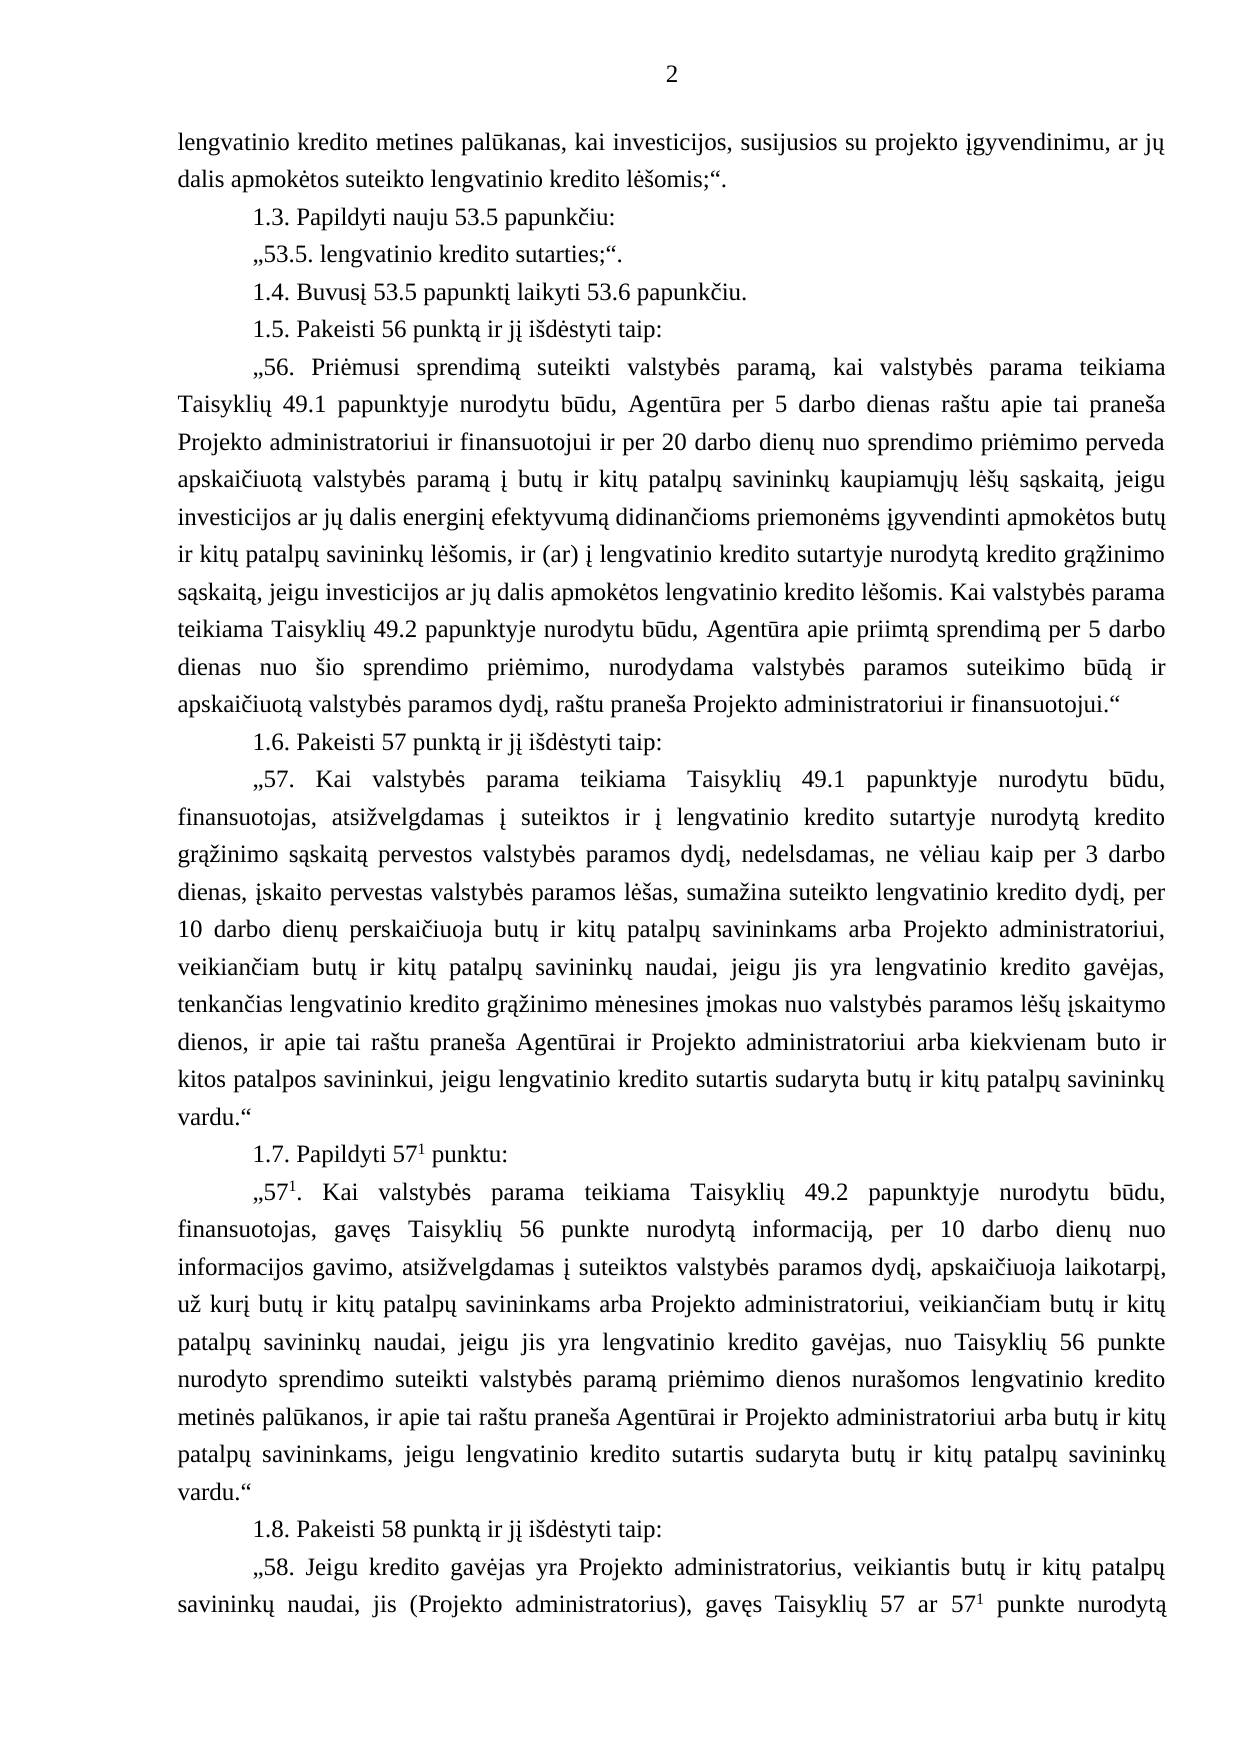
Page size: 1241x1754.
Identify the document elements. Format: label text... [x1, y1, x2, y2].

text 1.8. Pakeisti 58 punktą ir jį išdėstyti taip: [177, 1506, 1166, 1543]
text 1.7. Papildyti 571 punktu: [177, 1131, 1166, 1168]
text 1.6. Pakeisti 57 punktą ir jį išdėstyti taip: [177, 718, 1166, 756]
text 1.5. Pakeisti 56 punktą ir jį išdėstyti taip: [177, 306, 1166, 343]
text „53.5. lengvatinio kredito sutarties;“. [177, 231, 1166, 268]
text 1.4. Buvusį 53.5 papunktį laikyti 53.6 papunkčiu. [177, 268, 1166, 306]
text „571. Kai valstybės parama teikiama Taisyklių 49.2 papunktyje nurodytu būdu, finansuotojas, gavęs Taisyklių 56 punkte nurodytą informaciją, per 10 darbo dienų nuo informacijos gavimo, atsižvelgdamas į suteiktos valstybės paramos dydį, apskaičiuoja laikotarpį, už kurį butų ir kitų patalpų savininkams arba Projekto administratoriui, veikiančiam butų ir kitų patalpų savininkų naudai, jeigu jis yra lengvatinio kredito gavėjas, nuo Taisyklių 56 punkte nurodyto sprendimo suteikti valstybės paramą priėmimo dienos nurašomos lengvatinio kredito metinės palūkanos, ir apie tai raštu praneša Agentūrai ir Projekto administratoriui arba butų ir kitų patalpų savininkams, jeigu lengvatinio kredito sutartis sudaryta butų ir kitų patalpų savininkų vardu.“ [177, 1168, 1166, 1506]
text lengvatinio kredito metines palūkanas, kai investicijos, susijusios su projekto įgyvendinimu, ar jų dalis apmokėtos suteikto lengvatinio kredito lėšomis;“. [177, 118, 1166, 193]
text „57. Kai valstybės parama teikiama Taisyklių 49.1 papunktyje nurodytu būdu, finansuotojas, atsižvelgdamas į suteiktos ir į lengvatinio kredito sutartyje nurodytą kredito grąžinimo sąskaitą pervestos valstybės paramos dydį, nedelsdamas, ne vėliau kaip per 3 darbo dienas, įskaito pervestas valstybės paramos lėšas, sumažina suteikto lengvatinio kredito dydį, per 10 darbo dienų perskaičiuoja butų ir kitų patalpų savininkams arba Projekto administratoriui, veikiančiam butų ir kitų patalpų savininkų naudai, jeigu jis yra lengvatinio kredito gavėjas, tenkančias lengvatinio kredito grąžinimo mėnesines įmokas nuo valstybės paramos lėšų įskaitymo dienos, ir apie tai raštu praneša Agentūrai ir Projekto administratoriui arba kiekvienam buto ir kitos patalpos savininkui, jeigu lengvatinio kredito sutartis sudaryta butų ir kitų patalpų savininkų vardu.“ [177, 756, 1166, 1131]
text „58. Jeigu kredito gavėjas yra Projekto administratorius, veikiantis butų ir kitų patalpų savininkų naudai, jis (Projekto administratorius), gavęs Taisyklių 57 ar 571 punkte nurodytą [177, 1543, 1166, 1618]
text „56. Priėmusi sprendimą suteikti valstybės paramą, kai valstybės parama teikiama Taisyklių 49.1 papunktyje nurodytu būdu, Agentūra per 5 darbo dienas raštu apie tai praneša Projekto administratoriui ir finansuotojui ir per 20 darbo dienų nuo sprendimo priėmimo perveda apskaičiuotą valstybės paramą į butų ir kitų patalpų savininkų kaupiamųjų lėšų sąskaitą, jeigu investicijos ar jų dalis energinį efektyvumą didinančioms priemonėms įgyvendinti apmokėtos butų ir kitų patalpų savininkų lėšomis, ir (ar) į lengvatinio kredito sutartyje nurodytą kredito grąžinimo sąskaitą, jeigu investicijos ar jų dalis apmokėtos lengvatinio kredito lėšomis. Kai valstybės parama teikiama Taisyklių 49.2 papunktyje nurodytu būdu, Agentūra apie priimtą sprendimą per 5 darbo dienas nuo šio sprendimo priėmimo, nurodydama valstybės paramos suteikimo būdą ir apskaičiuotą valstybės paramos dydį, raštu praneša Projekto administratoriui ir finansuotojui.“ [177, 343, 1166, 718]
text 1.3. Papildyti nauju 53.5 papunkčiu: [177, 193, 1166, 231]
